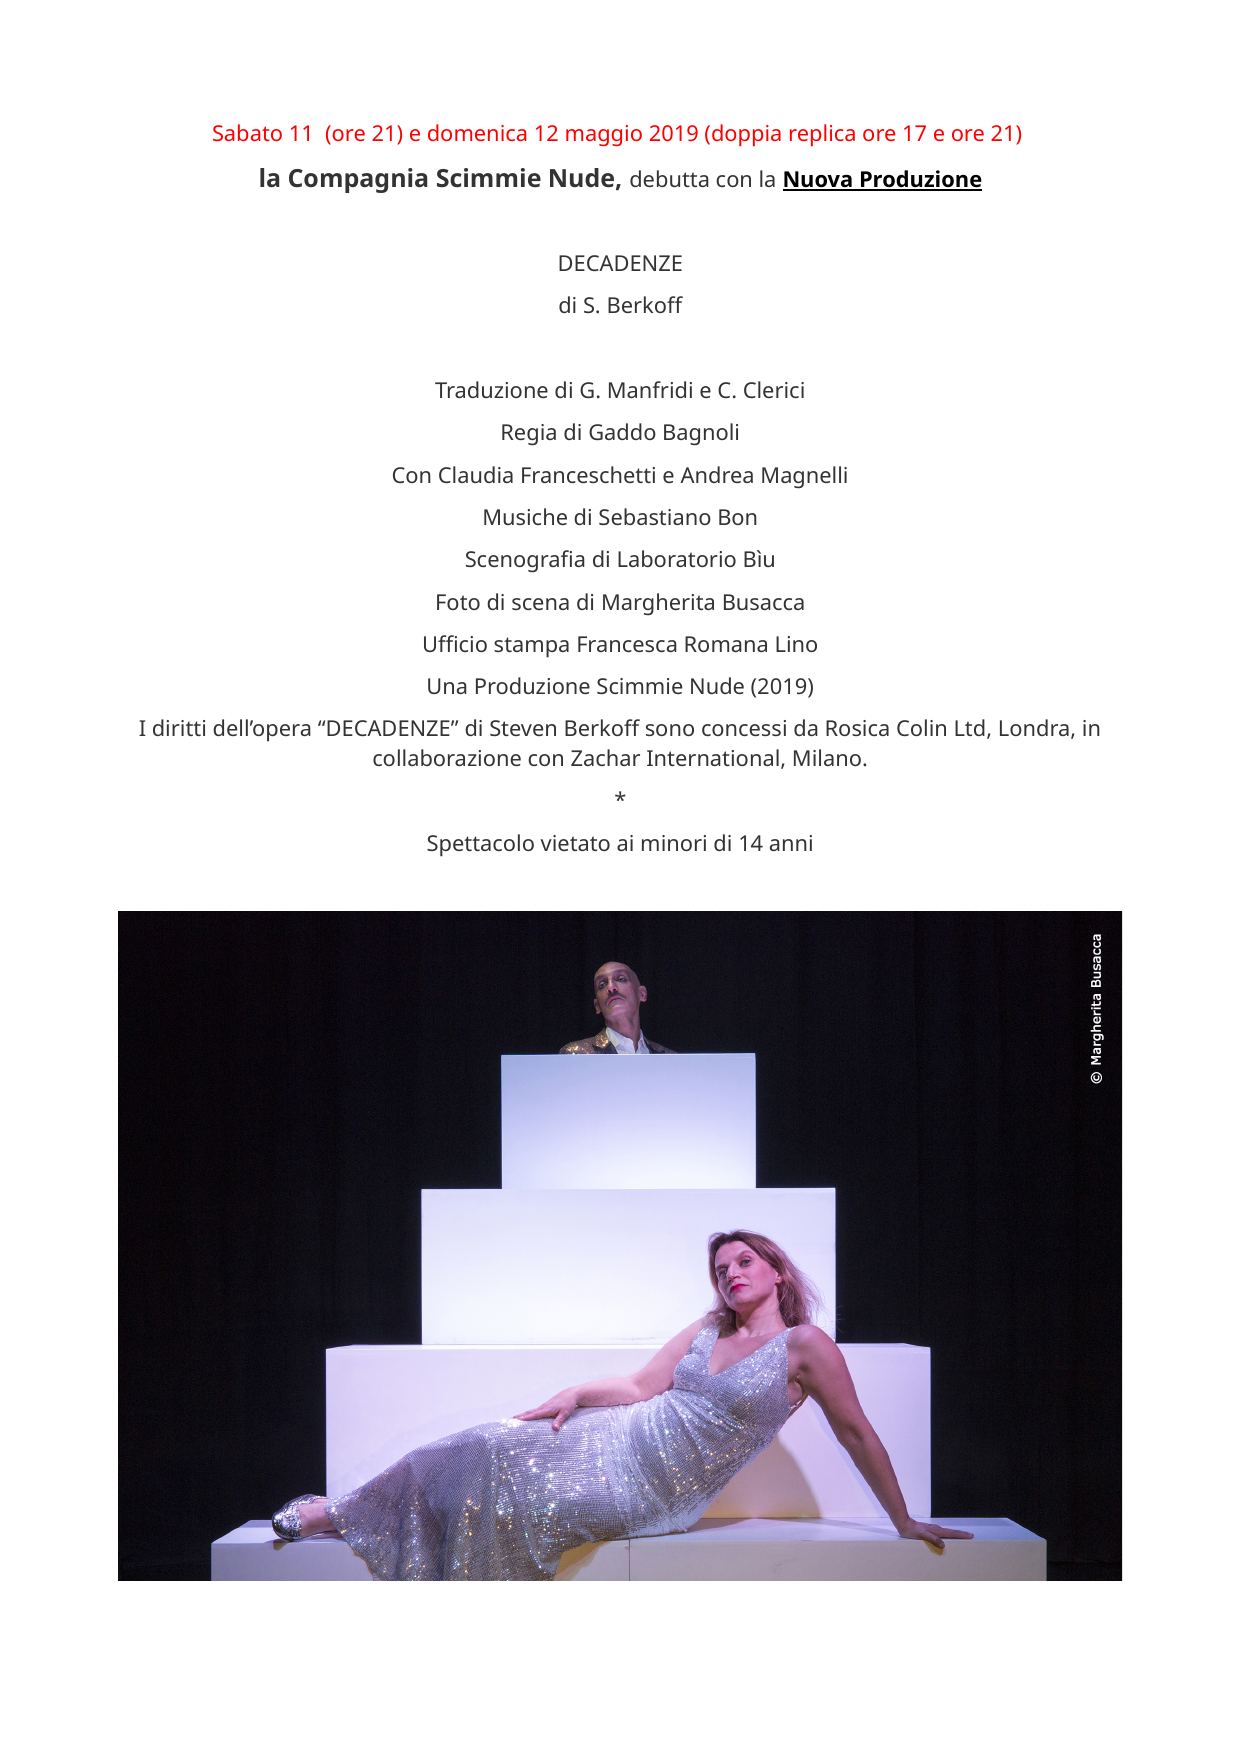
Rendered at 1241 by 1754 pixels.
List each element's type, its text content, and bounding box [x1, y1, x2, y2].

text di S. Berkoff [118, 291, 1122, 320]
text Traduzione di G. Manfridi e C. Clerici [118, 375, 1122, 405]
text * [118, 786, 1122, 815]
text Spettacolo vietato ai minori di 14 anni [118, 828, 1122, 858]
text Regia di Gaddo Bagnoli [118, 417, 1122, 447]
text la Compagnia Scimmie Nude, debutta con la Nuova Produzione [118, 160, 1122, 194]
text Scenografia di Laboratorio Bìu [118, 544, 1122, 574]
text Una Produzione Scimmie Nude (2019) [118, 671, 1122, 701]
text Musiche di Sebastiano Bon [118, 502, 1122, 532]
text DECADENZE [118, 248, 1122, 278]
text I diritti dell’opera “DECADENZE” di Steven Berkoff sono concessi da Rosica Colin Ltd, Londra, in collaborazione con Zachar International, Milano. [118, 713, 1122, 773]
text Foto di scena di Margherita Busacca [118, 587, 1122, 616]
text Ufficio stampa Francesca Romana Lino [118, 629, 1122, 659]
text Con Claudia Franceschetti e Andrea Magnelli [118, 460, 1122, 489]
picture [118, 911, 1123, 1581]
text Sabato 11 (ore 21) e domenica 12 maggio 2019 (doppia replica ore 17 e ore 21) [118, 118, 1122, 148]
